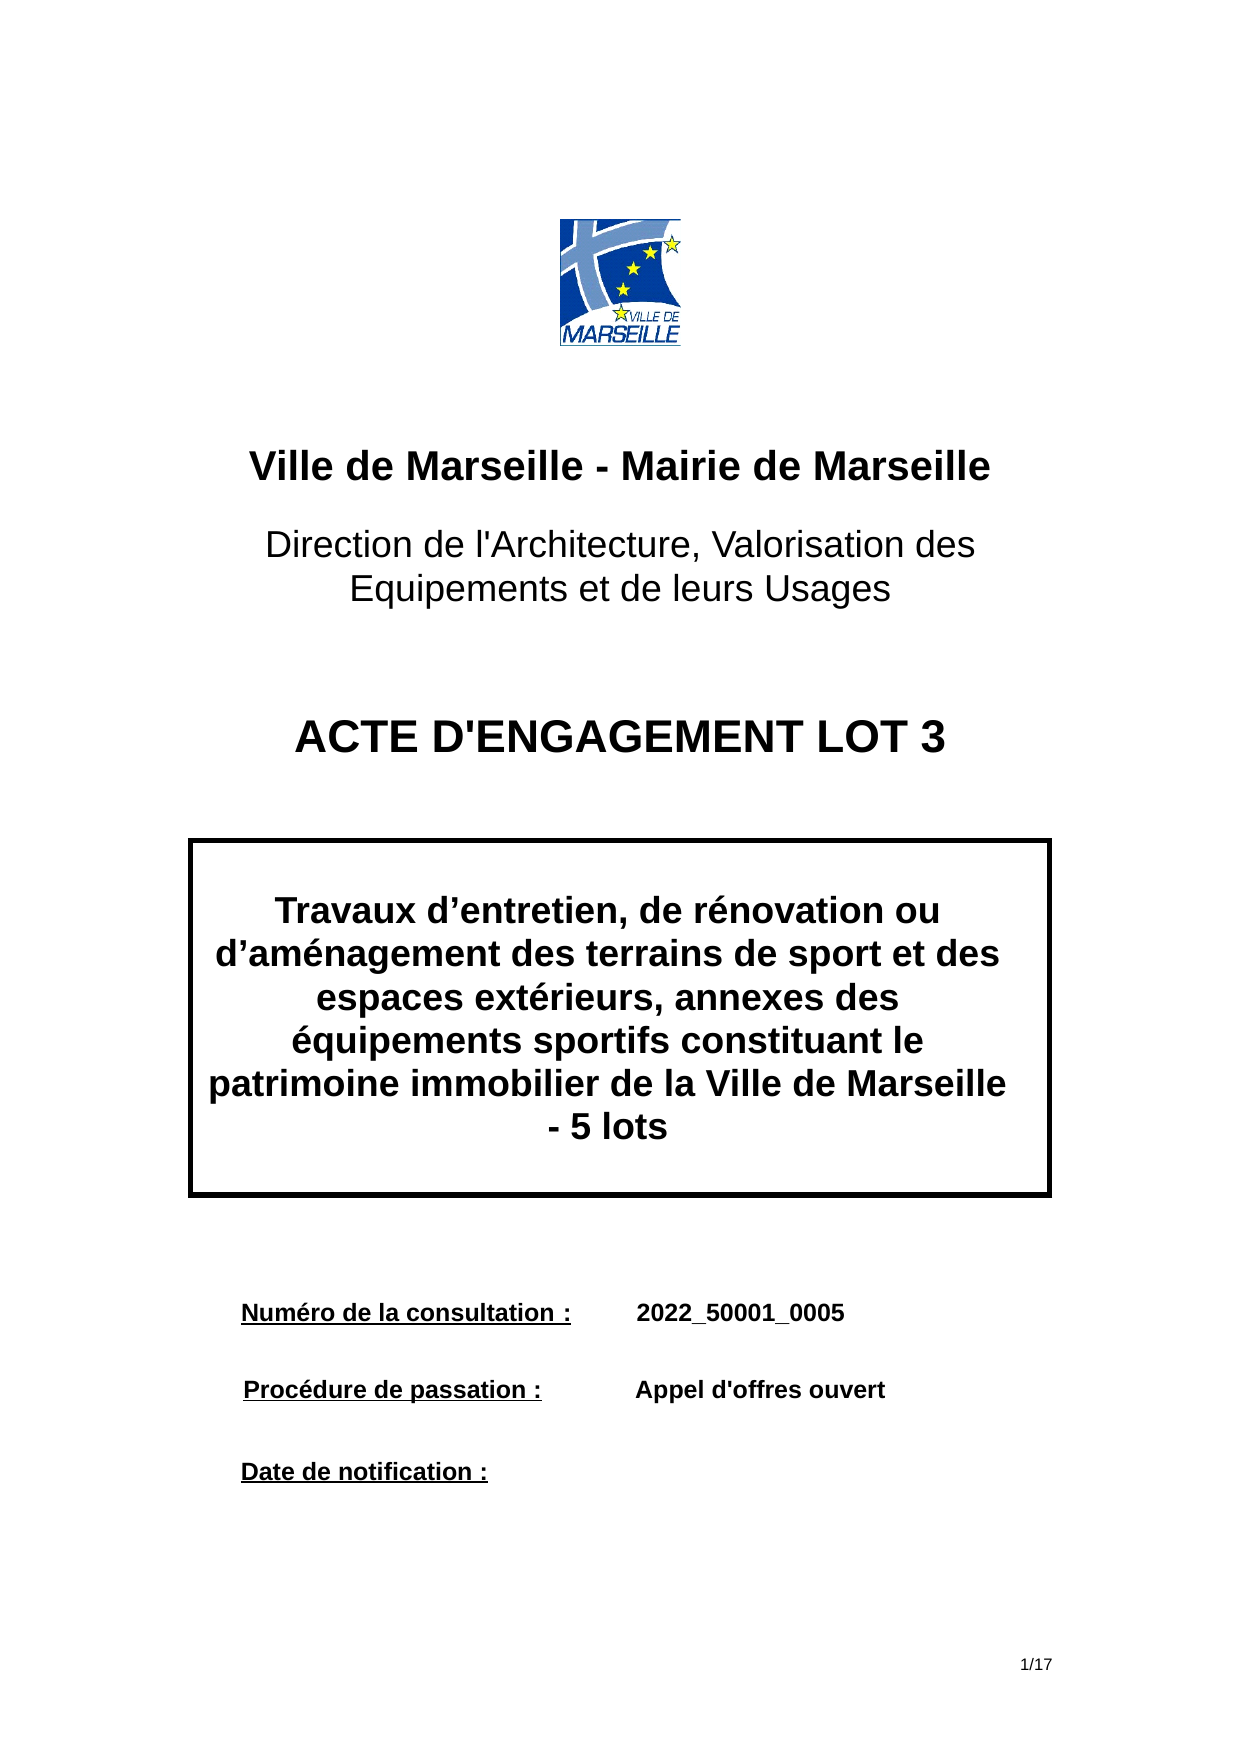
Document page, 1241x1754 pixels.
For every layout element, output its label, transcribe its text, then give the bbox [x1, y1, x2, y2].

text Numéro de la consultation : 2022_50001_0005 [241, 1298, 1052, 1327]
text Date de notification : [241, 1457, 1052, 1485]
text Travaux d’entretien, de rénovation ou d’aménagement des terrains de sport et des espaces extérieurs, annexes des équipements sportifs constituant le patrimoine immobilier de la Ville de Marseille - 5 lots [193, 881, 1047, 1147]
text Ville de Marseille - Mairie de Marseille [188, 441, 1052, 489]
text ACTE D'ENGAGEMENT LOT 3 [188, 710, 1052, 762]
text Procédure de passation : Appel d'offres ouvert [243, 1375, 1052, 1404]
text Direction de l'Architecture, Valorisation des Equipements et de leurs Usages [188, 523, 1052, 609]
